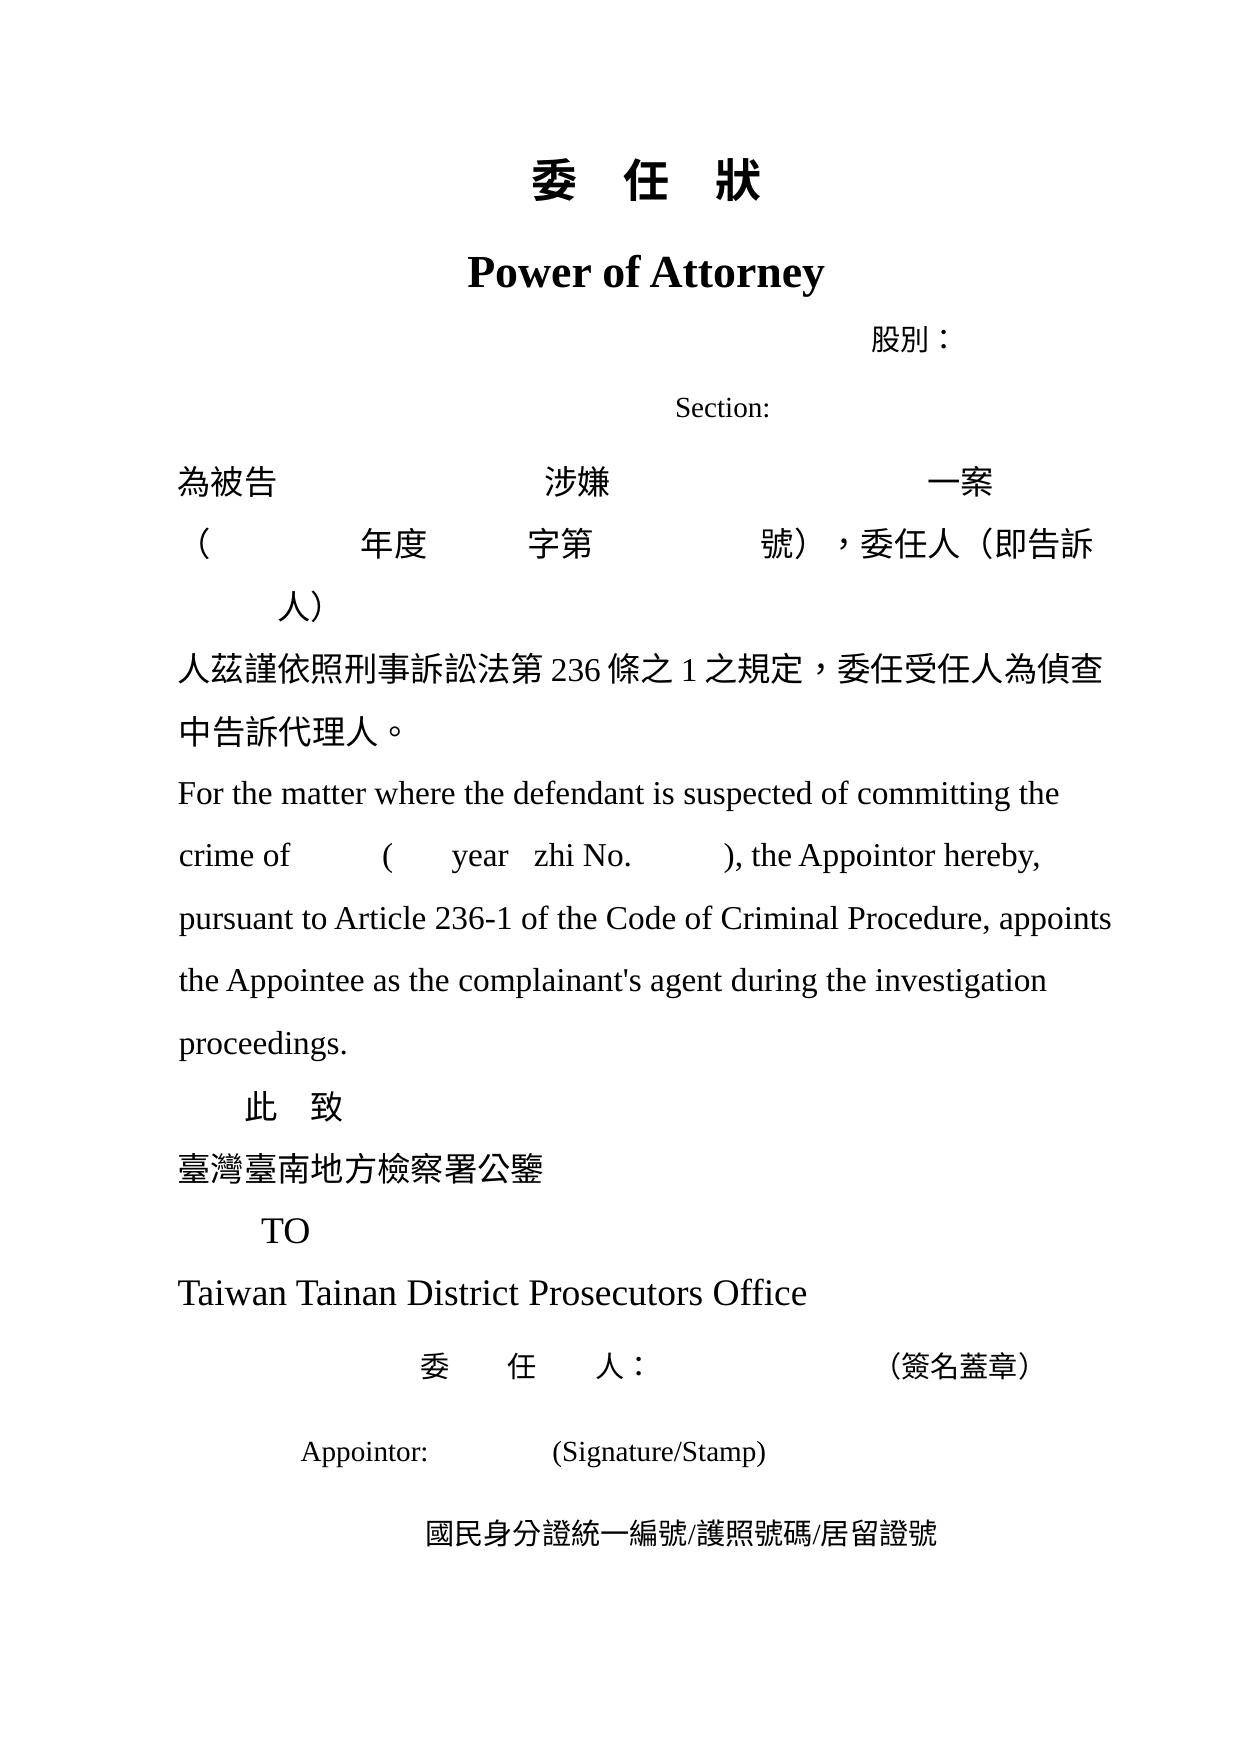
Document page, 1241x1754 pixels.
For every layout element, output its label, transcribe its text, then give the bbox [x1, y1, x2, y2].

text 國民身分證統一編號/護照號碼/居留證號 [177, 1490, 1122, 1553]
text 股別： [177, 292, 1122, 355]
text 為被告 涉嫌 一案 [177, 438, 1122, 501]
text 人茲謹依照刑事訴訟法第236條之1之規定，委任受任人為偵查中告訴代理人。 [177, 626, 1122, 751]
text TO [177, 1188, 1122, 1251]
text 委 任 人： （簽名蓋章） [177, 1323, 1122, 1386]
text 委 任 狀 [177, 105, 1115, 230]
text Power of Attorney [177, 230, 1115, 292]
text 臺灣臺南地方檢察署公鑒 [177, 1126, 1122, 1188]
text Taiwan Tainan District Prosecutors Office [177, 1251, 1122, 1313]
text Appointor: (Signature/Stamp) [177, 1407, 1122, 1469]
text For the matter where the defendant is suspected of committing the crime of ( year zhi No. ), the Appointor hereby, pursuant to Article 236-1 of the Code of Criminal Procedure, appoints the Appointee as the complainant's agent during the investigation proceedings. [177, 751, 1122, 1063]
text 此 致 [177, 1063, 1122, 1126]
text Section: [177, 365, 1122, 428]
text （ 年度 字第 號），委任人（即告訴人） [177, 501, 1122, 626]
